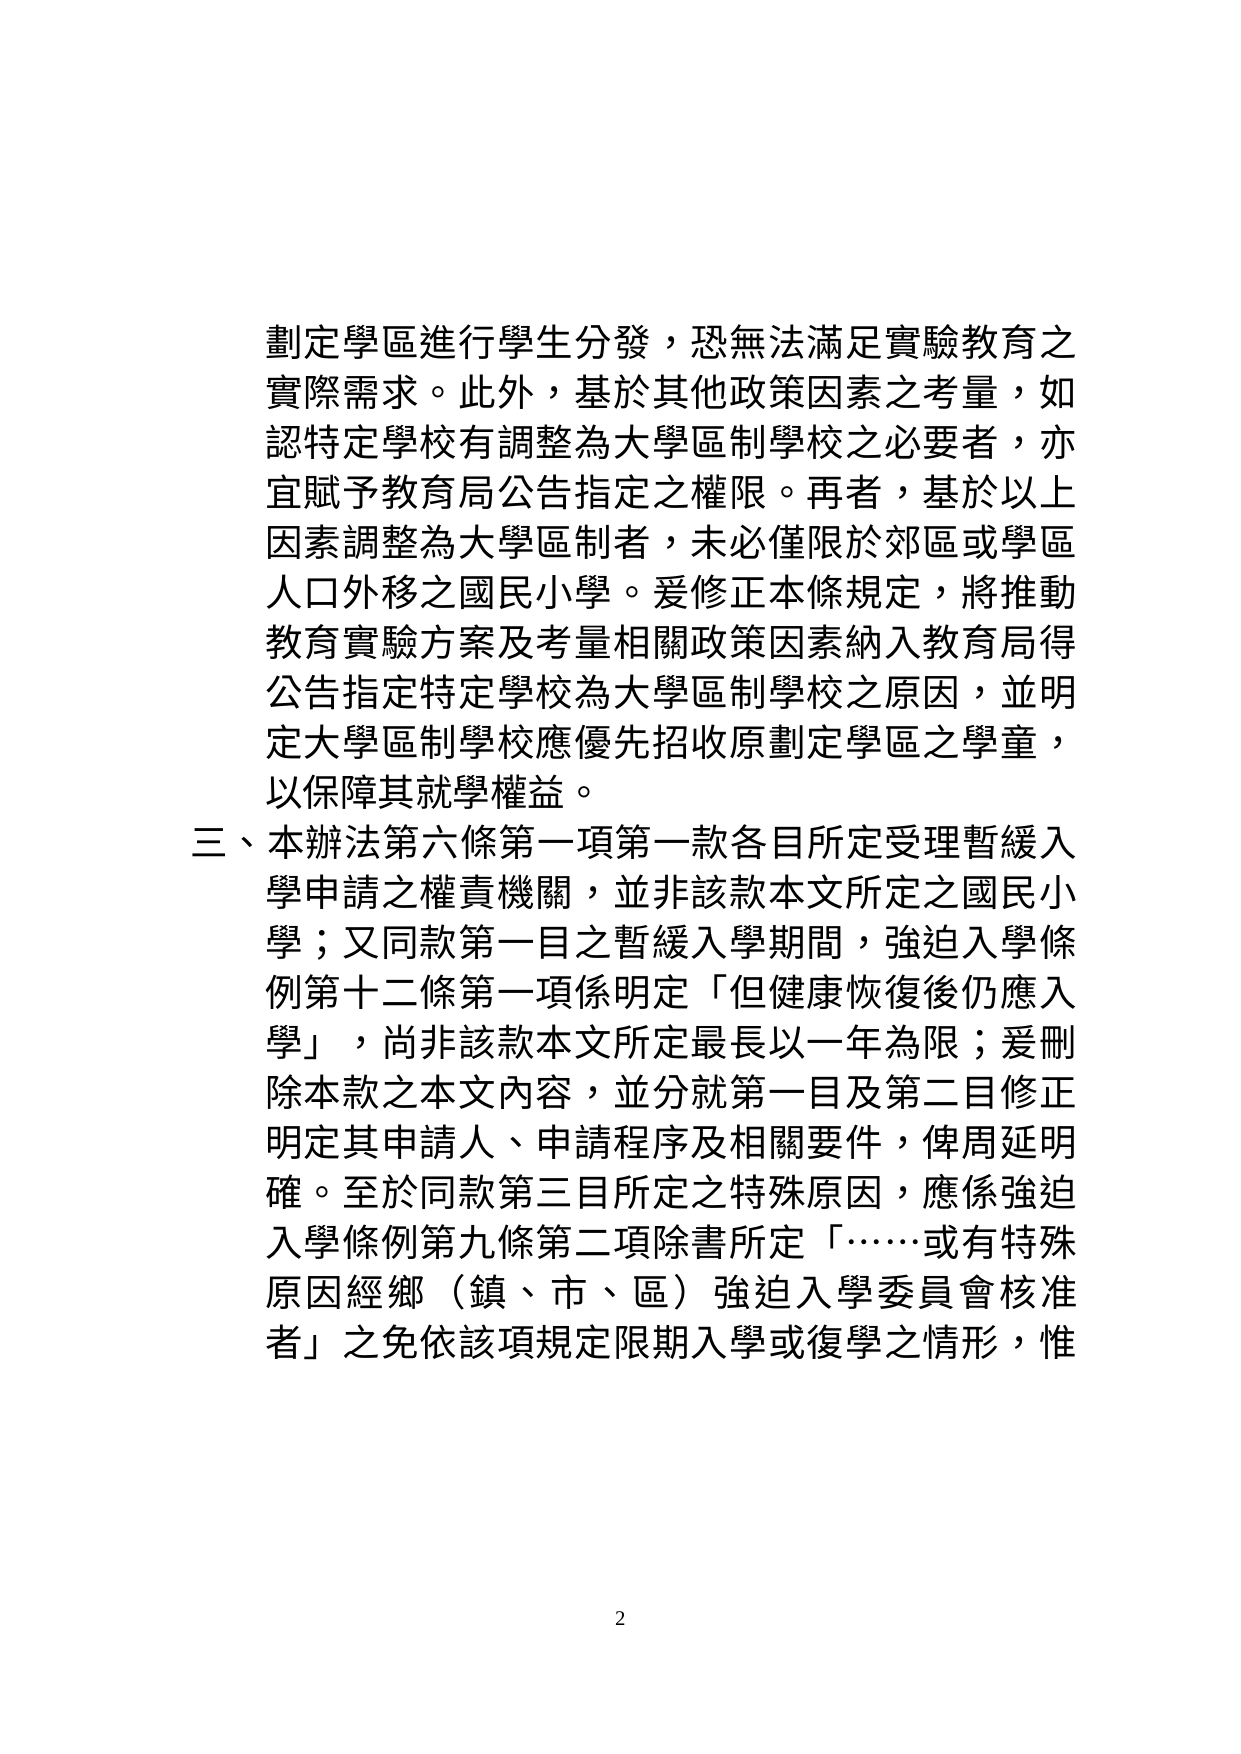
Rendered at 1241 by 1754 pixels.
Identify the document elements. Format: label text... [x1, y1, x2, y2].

text 劃定學區進行學生分發，恐無法滿足實驗教育之實際需求。此外，基於其他政策因素之考量，如認特定學校有調整為大學區制學校之必要者，亦宜賦予教育局公告指定之權限。再者，基於以上因素調整為大學區制者，未必僅限於郊區或學區人口外移之國民小學。爰修正本條規定，將推動教育實驗方案及考量相關政策因素納入教育局得公告指定特定學校為大學區制學校之原因，並明定大學區制學校應優先招收原劃定學區之學童，以保障其就學權益。 [190, 316, 1078, 816]
text 三、本辦法第六條第一項第一款各目所定受理暫緩入學申請之權責機關，並非該款本文所定之國民小學；又同款第一目之暫緩入學期間，強迫入學條例第十二條第一項係明定「但健康恢復後仍應入學」，尚非該款本文所定最長以一年為限；爰刪除本款之本文內容，並分就第一目及第二目修正明定其申請人、申請程序及相關要件，俾周延明確。至於同款第三目所定之特殊原因，應係強迫入學條例第九條第二項除書所定「……或有特殊原因經鄉（鎮、市、區）強迫入學委員會核准者」之免依該項規定限期入學或復學之情形，惟其究屬暫緩入學或免強迫入學，強迫入學條例及其施行細則未見明確規範；況且第三目所定「經國民小學陳報該區強迫入學委員同意」之程序，強迫入學條例並未授權本府訂定，亦非國民教育法第四條第二項授權本府於本辦法訂定之事項，爰刪除該第三目規定，倘實務上遇有此類案件時，仍依強迫入學條例相關法令辦理，尚不因該目之刪除致生不利影響。 [190, 816, 1078, 1366]
